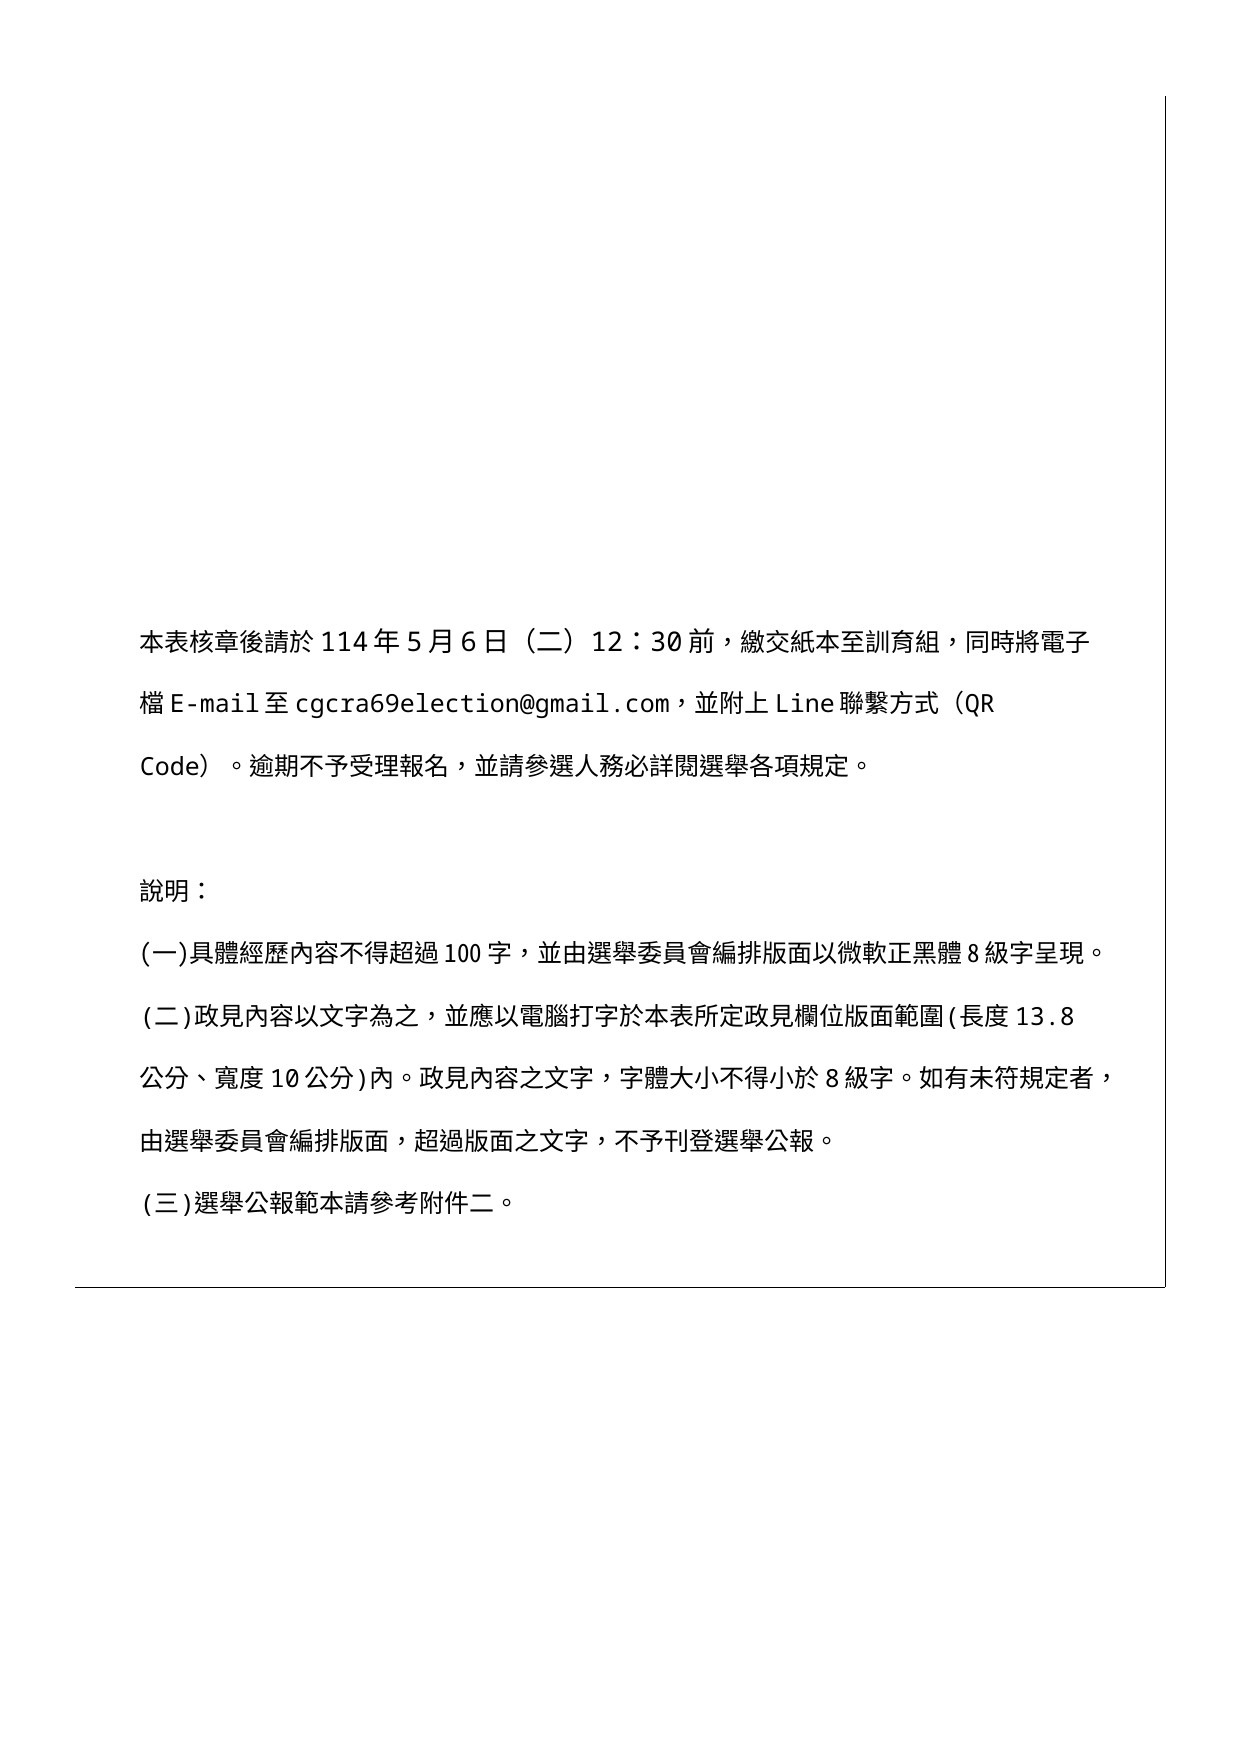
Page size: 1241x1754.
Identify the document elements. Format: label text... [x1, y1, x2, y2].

text 說明： [75, 848, 1165, 910]
text 本表核章後請於114年5月6日（二）12：30前，繳交紙本至訓育組，同時將電子檔E-mail至cgcra69election@gmail.com，並附上Line聯繫方式（QR Code）。逾期不予受理報名，並請參選人務必詳閱選舉各項規定。 [75, 598, 1165, 785]
text (一)具體經歷內容不得超過100字，並由選舉委員會編排版面以微軟正黑體8級字呈現。 [75, 910, 1165, 973]
text (二)政見內容以文字為之，並應以電腦打字於本表所定政見欄位版面範圍(長度13.8公分、寬度10公分)內。政見內容之文字，字體大小不得小於8級字。如有未符規定者，由選舉委員會編排版面，超過版面之文字，不予刊登選舉公報。 [75, 973, 1165, 1160]
text (三)選舉公報範本請參考附件二。 [75, 1160, 1165, 1287]
